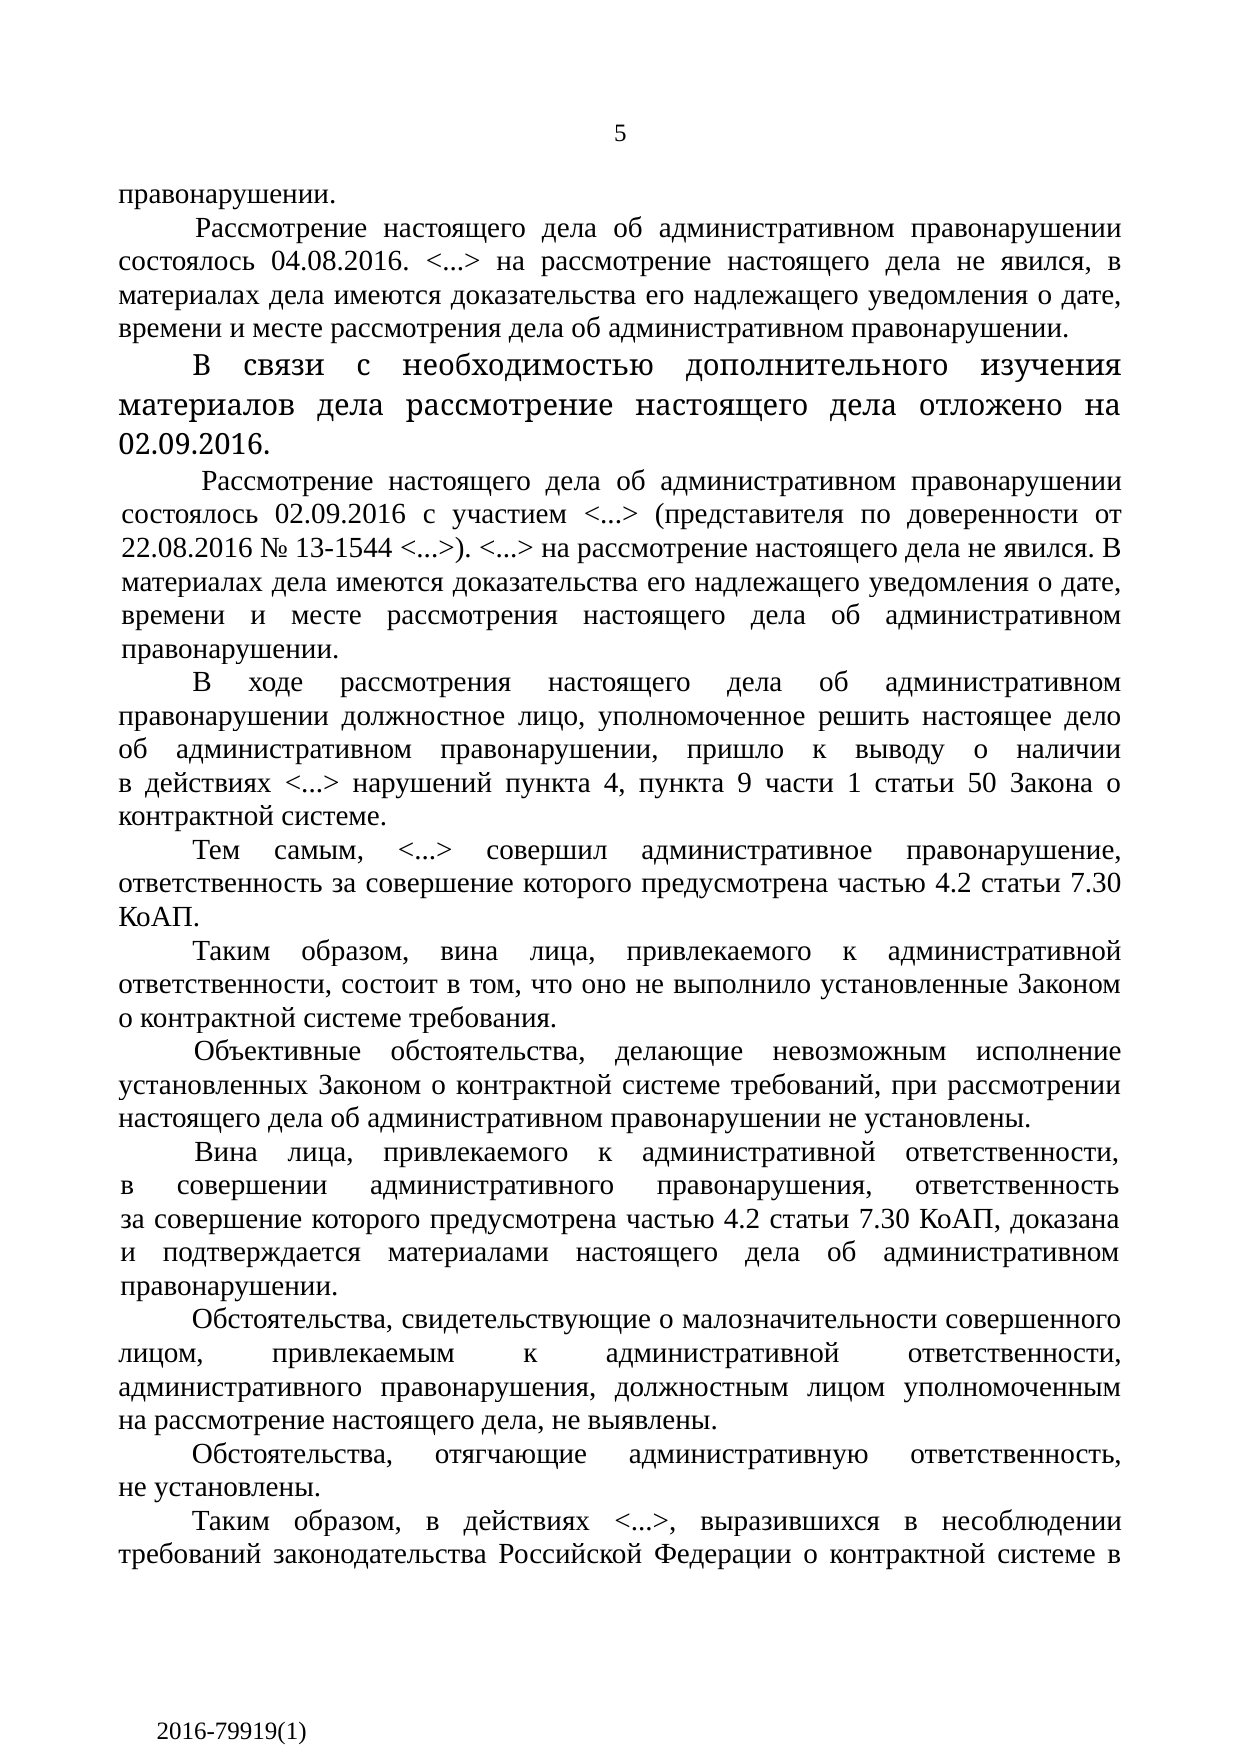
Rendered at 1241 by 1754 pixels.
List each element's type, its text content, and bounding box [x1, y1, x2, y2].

text В связи с необходимостью дополнительного изучения материалов дела рассмотрение настоящего дела отложено на 02.09.2016. [118, 344, 1122, 463]
text правонарушении. [118, 176, 1122, 210]
text В ходе рассмотрения настоящего дела об административном правонарушении должностное лицо, уполномоченное решить настоящее дело об административном правонарушении, пришло к выводу о наличии в действиях <...> нарушений пункта 4, пункта 9 части 1 статьи 50 Закона о контрактной системе. [118, 664, 1122, 832]
text Рассмотрение настоящего дела об административном правонарушении состоялось 02.09.2016 с участием <...> (представителя по доверенности от 22.08.2016 № 13-1544 <...>). <...> на рассмотрение настоящего дела не явился. В материалах дела имеются доказательства его надлежащего уведомления о дате, времени и месте рассмотрения настоящего дела об административном правонарушении. [121, 463, 1122, 664]
text Обстоятельства, отягчающие административную ответственность, не установлены. [118, 1436, 1122, 1503]
text Вина лица, привлекаемого к административной ответственности, в совершении административного правонарушения, ответственность за совершение которого предусмотрена частью 4.2 статьи 7.30 КоАП, доказана и подтверждается материалами настоящего дела об административном правонарушении. [120, 1134, 1120, 1302]
text Таким образом, вина лица, привлекаемого к административной ответственности, состоит в том, что оно не выполнило установленные Законом о контрактной системе требования. [118, 933, 1122, 1033]
text Таким образом, в действиях <...>, выразившихся в несоблюдении требований законодательства Российской Федерации о контрактной системе в [118, 1503, 1122, 1570]
text Объективные обстоятельства, делающие невозможным исполнение установленных Законом о контрактной системе требований, при рассмотрении настоящего дела об административном правонарушении не установлены. [118, 1033, 1122, 1134]
text Рассмотрение настоящего дела об административном правонарушении состоялось 04.08.2016. <...> на рассмотрение настоящего дела не явился, в материалах дела имеются доказательства его надлежащего уведомления о дате, времени и месте рассмотрения дела об административном правонарушении. [118, 210, 1122, 344]
text Тем самым, <...> совершил административное правонарушение, ответственность за совершение которого предусмотрена частью 4.2 статьи 7.30 КоАП. [118, 832, 1122, 933]
text Обстоятельства, свидетельствующие о малозначительности совершенного лицом, привлекаемым к административной ответственности, административного правонарушения, должностным лицом уполномоченным на рассмотрение настоящего дела, не выявлены. [118, 1302, 1122, 1436]
